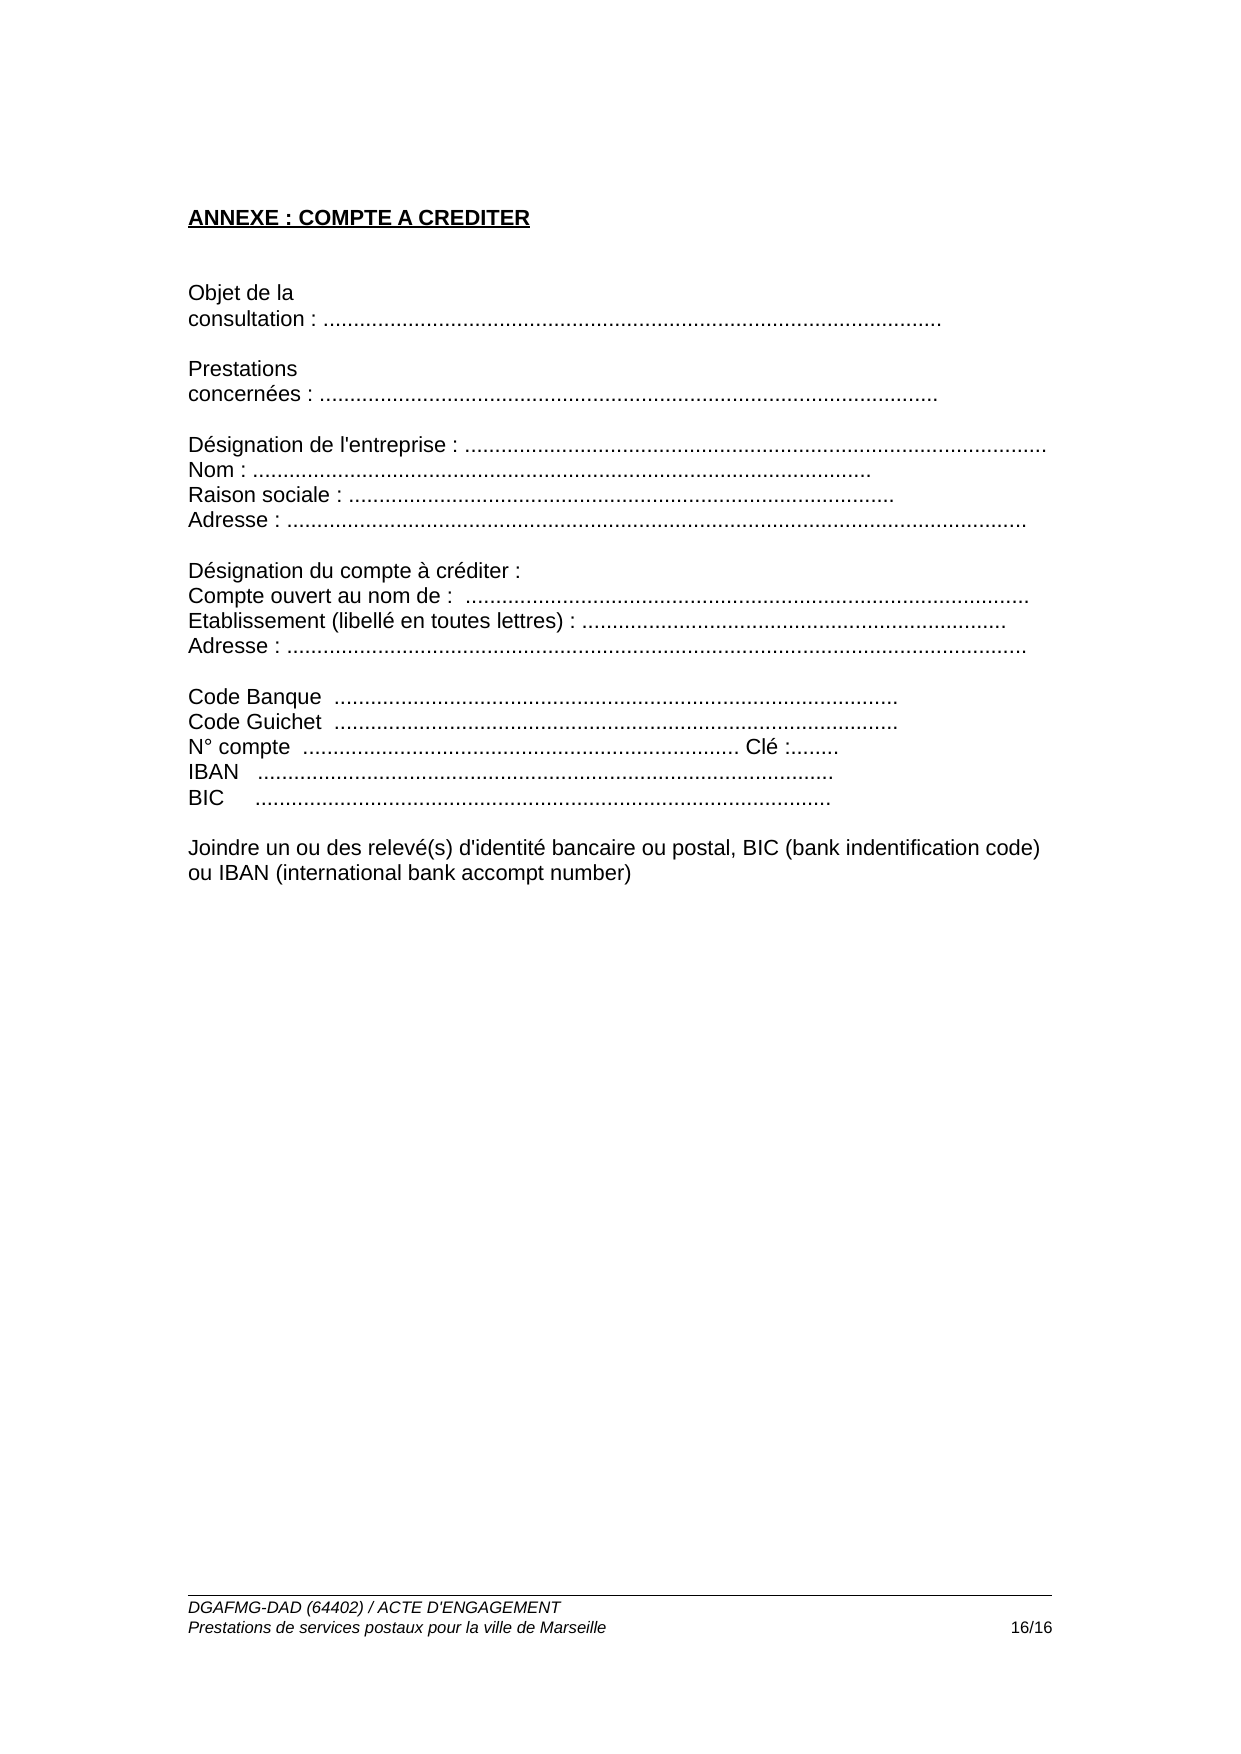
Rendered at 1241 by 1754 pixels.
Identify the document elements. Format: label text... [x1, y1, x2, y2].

text Nom : ...................................................................................................... [188, 457, 1052, 482]
text Compte ouvert au nom de : ............................................................................................. [188, 583, 1052, 608]
text IBAN ............................................................................................... [188, 759, 1052, 784]
text Adresse : .......................................................................................................................... [188, 507, 1052, 532]
text Prestations concernées : ...................................................................................................... [188, 356, 1052, 406]
text Joindre un ou des relevé(s) d'identité bancaire ou postal, BIC (bank indentification code) ou IBAN (international bank accompt number) [188, 835, 1052, 885]
text Désignation de l'entreprise : ................................................................................................ [188, 431, 1052, 457]
text Désignation du compte à créditer : [188, 557, 1052, 583]
text Code Guichet ............................................................................................. [188, 709, 1052, 734]
text Raison sociale : .......................................................................................... [188, 482, 1052, 507]
text BIC ............................................................................................... [188, 784, 1052, 809]
text N° compte ........................................................................ Clé :........ [188, 734, 1052, 759]
text Etablissement (libellé en toutes lettres) : ...................................................................... [188, 608, 1052, 633]
text Objet de la consultation : ...................................................................................................... [188, 280, 1052, 331]
text ANNEXE : COMPTE A CREDITER [188, 204, 1052, 230]
text Adresse : .......................................................................................................................... [188, 633, 1052, 658]
text Code Banque ............................................................................................. [188, 683, 1052, 709]
